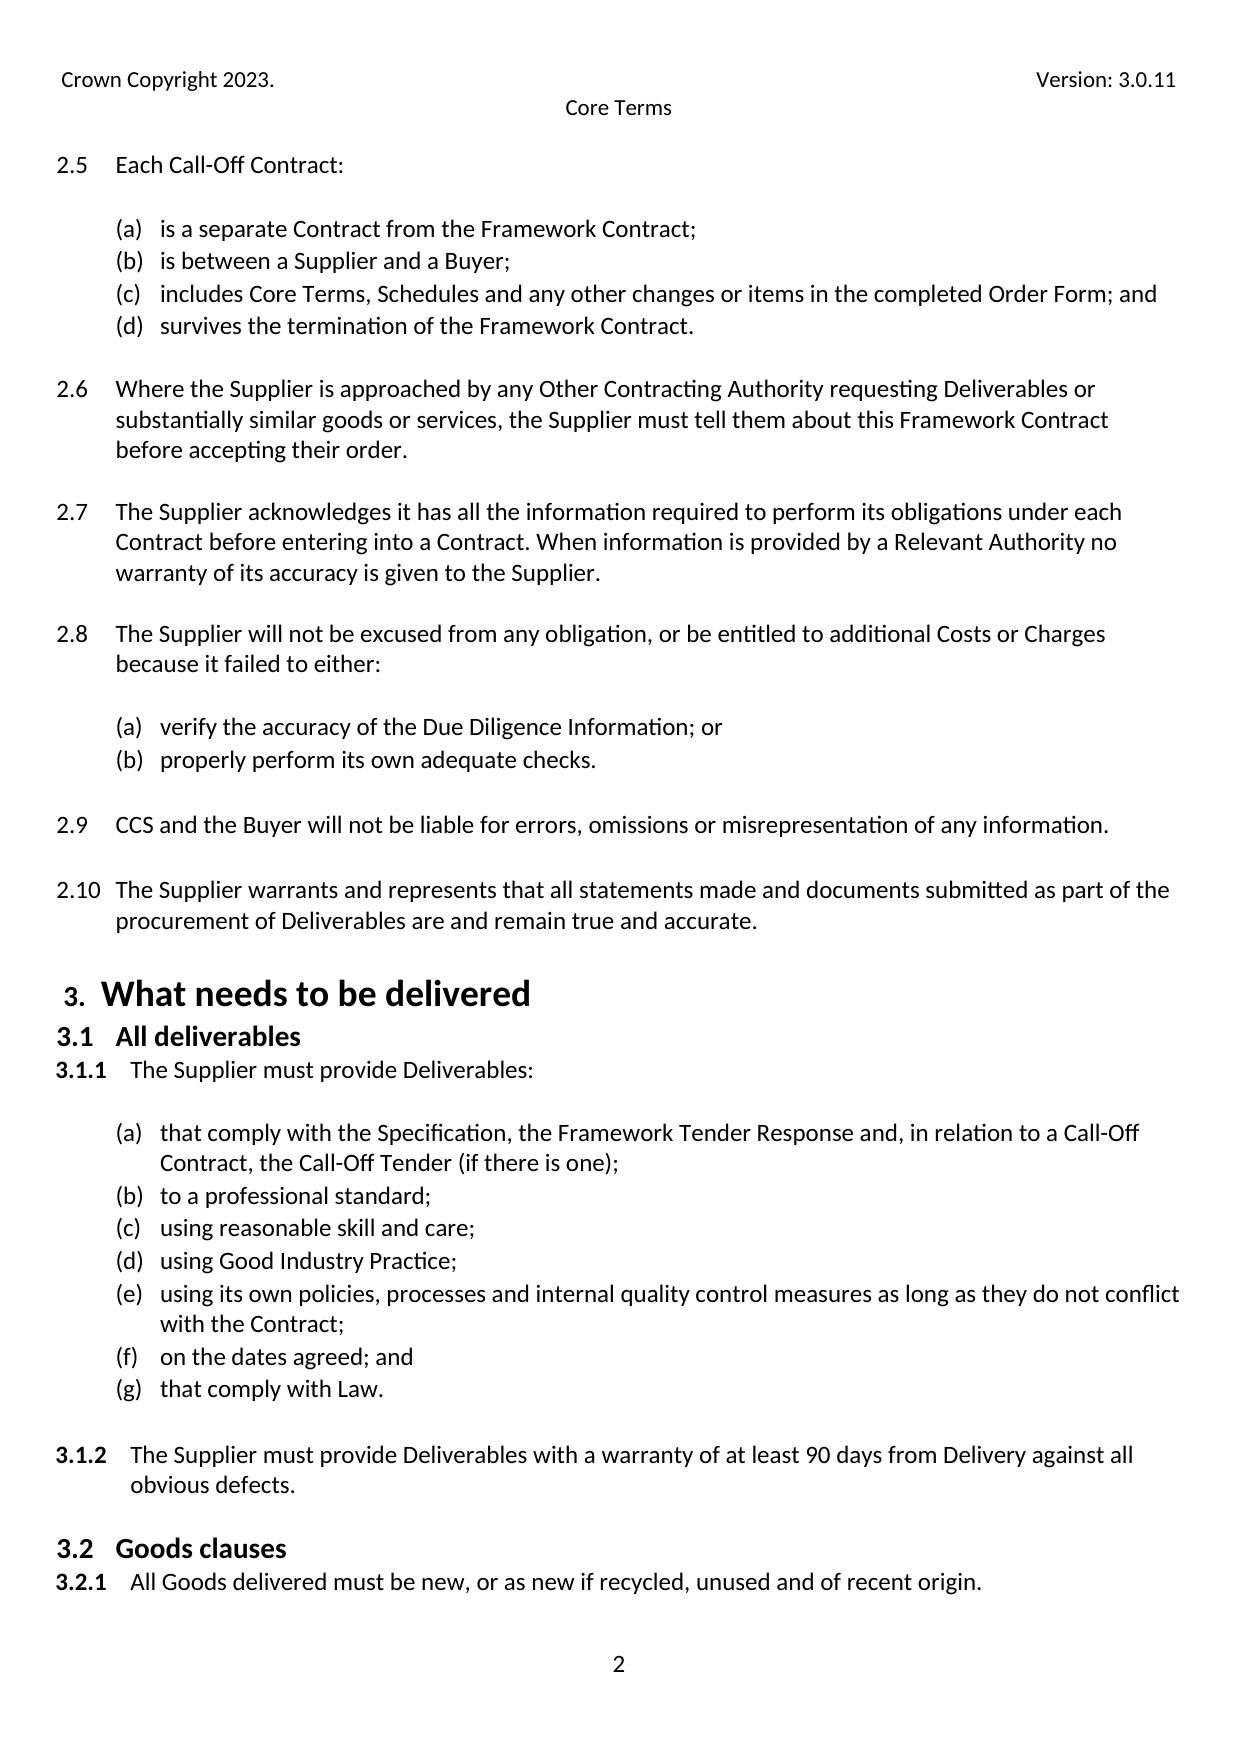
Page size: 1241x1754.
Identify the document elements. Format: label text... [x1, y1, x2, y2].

list using reasonable skill and care; [115, 1213, 1181, 1243]
list Each Call-Off Contract: [56, 149, 1181, 211]
list to a professional standard; [115, 1180, 1181, 1211]
list that comply with the Specification, the Framework Tender Response and, in relation to a Call-Off Contract, the Call-Off Tender (if there is one); [115, 1117, 1181, 1178]
list using its own policies, processes and internal quality control measures as long as they do not conflict with the Contract; [115, 1278, 1181, 1339]
list is a separate Contract from the Framework Contract; [115, 213, 1181, 243]
list All Goods delivered must be new, or as new if recycled, unused and of recent origin. [55, 1566, 1181, 1627]
list includes Core Terms, Schedules and any other changes or items in the completed Order Form; and [115, 278, 1181, 308]
list CCS and the Buyer will not be liable for errors, omissions or misrepresentation of any information. [56, 809, 1181, 840]
subtitle What needs to be delivered [63, 970, 1181, 1016]
list that comply with Law. [115, 1373, 1181, 1404]
list verify the accuracy of the Due Diligence Information; or [115, 711, 1181, 742]
list on the dates agreed; and [115, 1341, 1181, 1371]
list The Supplier acknowledges it has all the information required to perform its obligations under each Contract before entering into a Contract. When information is provided by a Relevant Authority no warranty of its accuracy is given to the Supplier. [56, 496, 1181, 618]
list The Supplier warrants and represents that all statements made and documents submitted as part of the procurement of Deliverables are and remain true and accurate. [56, 874, 1181, 936]
list The Supplier will not be excused from any obligation, or be entitled to additional Costs or Charges because it failed to either: [56, 618, 1181, 709]
list properly perform its own adequate checks. [115, 744, 1181, 774]
list All deliverables [56, 1018, 1181, 1054]
list Where the Supplier is approached by any Other Contracting Authority requesting Deliverables or substantially similar goods or services, the Supplier must tell them about this Framework Contract before accepting their order. [56, 374, 1181, 496]
list using Good Industry Practice; [115, 1245, 1181, 1276]
list is between a Supplier and a Buyer; [115, 245, 1181, 276]
list Goods clauses [56, 1530, 1181, 1566]
list The Supplier must provide Deliverables: [55, 1054, 1181, 1115]
list The Supplier must provide Deliverables with a warranty of at least 90 days from Delivery against all obvious defects. [55, 1439, 1181, 1530]
list survives the termination of the Framework Contract. [115, 311, 1181, 372]
